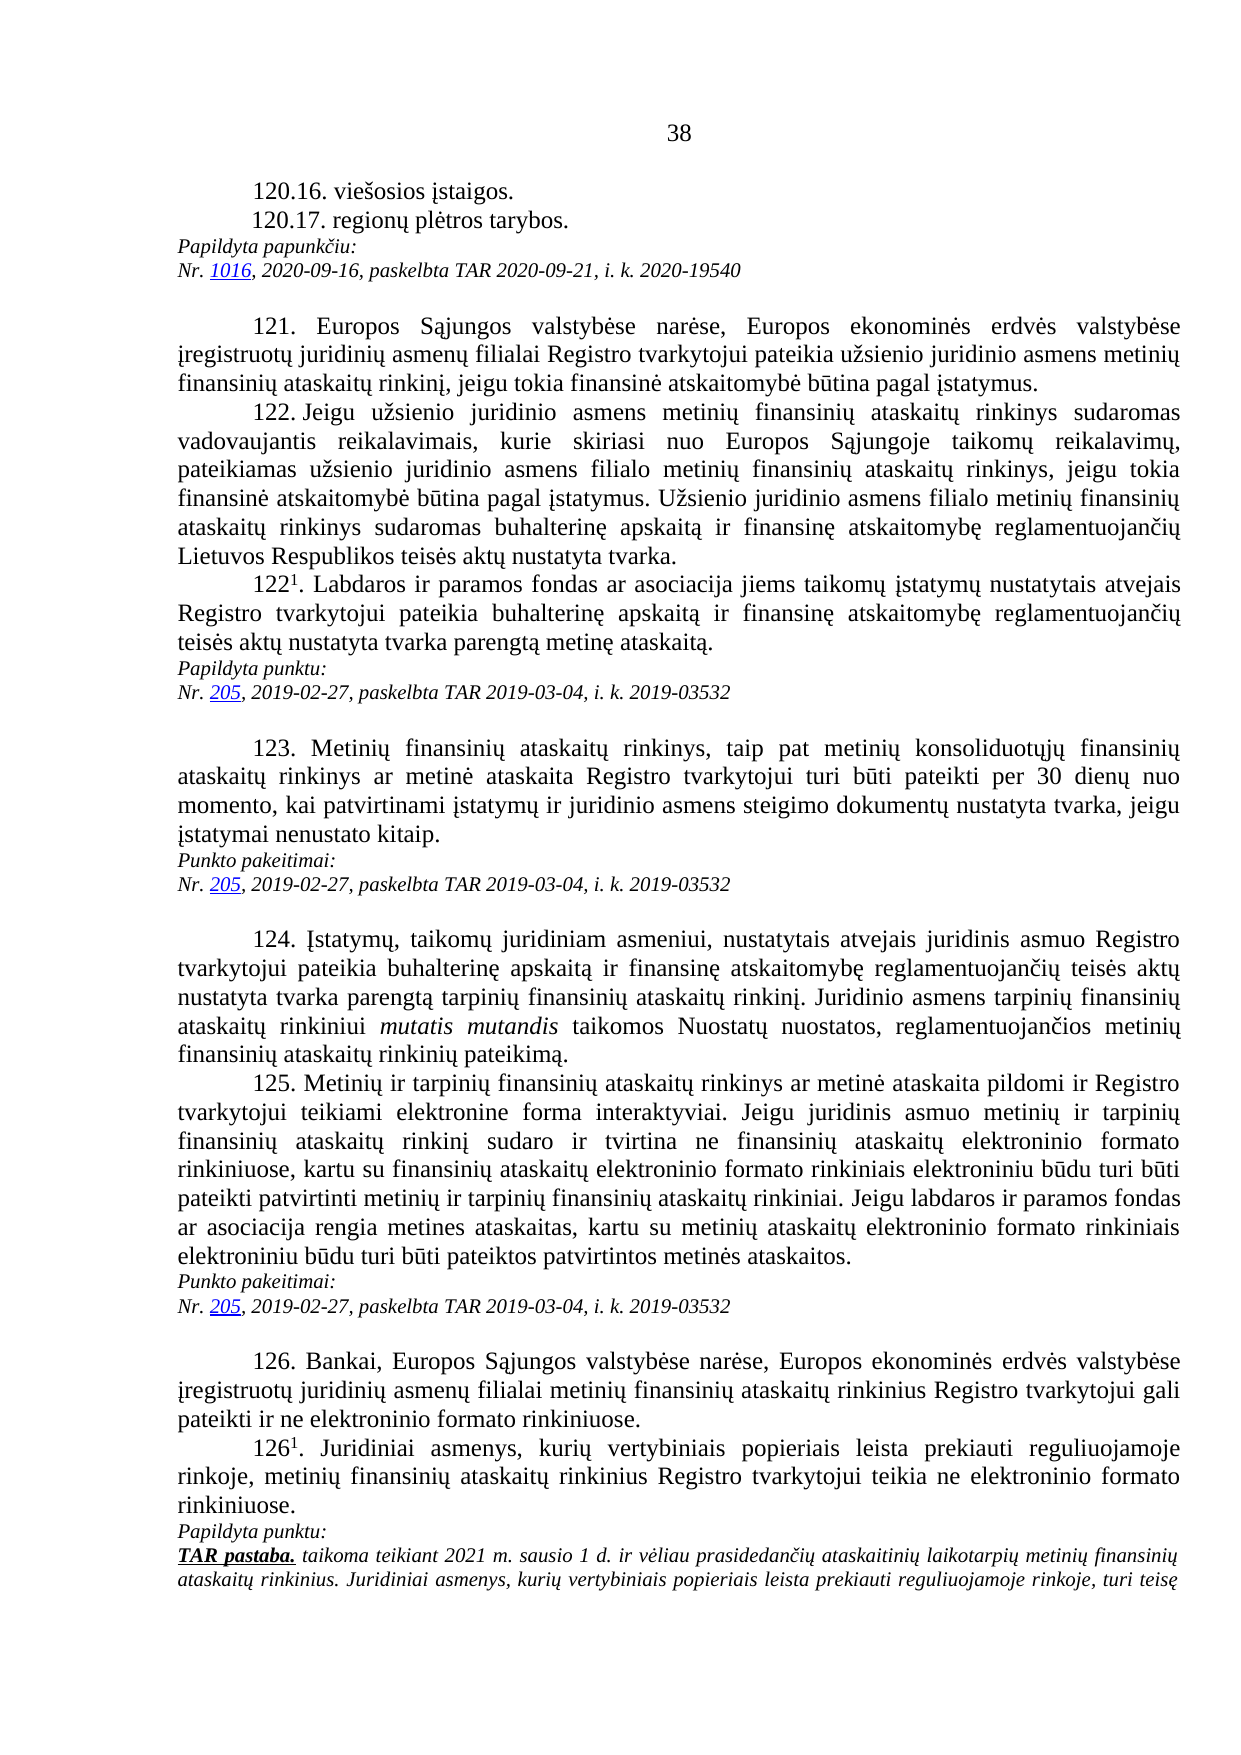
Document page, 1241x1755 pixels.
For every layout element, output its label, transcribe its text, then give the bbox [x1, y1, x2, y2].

text Nr. 205, 2019-02-27, paskelbta TAR 2019-03-04, i. k. 2019-03532 [177, 680, 1181, 704]
text Papildyta punktu: [177, 1519, 1181, 1543]
text TAR pastaba. taikoma teikiant 2021 m. sausio 1 d. ir vėliau prasidedančių ataskaitinių laikotarpių metinių finansinių ataskaitų rinkinius. Juridiniai asmenys, kurių vertybiniais popieriais leista prekiauti reguliuojamoje rinkoje, turi teisę [177, 1543, 1181, 1591]
text 1261. Juridiniai asmenys, kurių vertybiniais popieriais leista prekiauti reguliuojamoje rinkoje, metinių finansinių ataskaitų rinkinius Registro tvarkytojui teikia ne elektroninio formato rinkiniuose. [177, 1433, 1181, 1519]
text Punkto pakeitimai: [177, 1269, 1181, 1293]
text 120.17. regionų plėtros tarybos. [177, 205, 1181, 234]
text Nr. 1016, 2020-09-16, paskelbta TAR 2020-09-21, i. k. 2020-19540 [177, 258, 1181, 282]
text 124. Įstatymų, taikomų juridiniam asmeniui, nustatytais atvejais juridinis asmuo Registro tvarkytojui pateikia buhalterinę apskaitą ir finansinę atskaitomybę reglamentuojančių teisės aktų nustatyta tvarka parengtą tarpinių finansinių ataskaitų rinkinį. Juridinio asmens tarpinių finansinių ataskaitų rinkiniui mutatis mutandis taikomos Nuostatų nuostatos, reglamentuojančios metinių finansinių ataskaitų rinkinių pateikimą. [177, 924, 1181, 1068]
text 122. Jeigu užsienio juridinio asmens metinių finansinių ataskaitų rinkinys sudaromas vadovaujantis reikalavimais, kurie skiriasi nuo Europos Sąjungoje taikomų reikalavimų, pateikiamas užsienio juridinio asmens filialo metinių finansinių ataskaitų rinkinys, jeigu tokia finansinė atskaitomybė būtina pagal įstatymus. Užsienio juridinio asmens filialo metinių finansinių ataskaitų rinkinys sudaromas buhalterinę apskaitą ir finansinę atskaitomybę reglamentuojančių Lietuvos Respublikos teisės aktų nustatyta tvarka. [177, 397, 1181, 569]
text 125. Metinių ir tarpinių finansinių ataskaitų rinkinys ar metinė ataskaita pildomi ir Registro tvarkytojui teikiami elektronine forma interaktyviai. Jeigu juridinis asmuo metinių ir tarpinių finansinių ataskaitų rinkinį sudaro ir tvirtina ne finansinių ataskaitų elektroninio formato rinkiniuose, kartu su finansinių ataskaitų elektroninio formato rinkiniais elektroniniu būdu turi būti pateikti patvirtinti metinių ir tarpinių finansinių ataskaitų rinkiniai. Jeigu labdaros ir paramos fondas ar asociacija rengia metines ataskaitas, kartu su metinių ataskaitų elektroninio formato rinkiniais elektroniniu būdu turi būti pateiktos patvirtintos metinės ataskaitos. [177, 1068, 1181, 1269]
text 121. Europos Sąjungos valstybėse narėse, Europos ekonominės erdvės valstybėse įregistruotų juridinių asmenų filialai Registro tvarkytojui pateikia užsienio juridinio asmens metinių finansinių ataskaitų rinkinį, jeigu tokia finansinė atskaitomybė būtina pagal įstatymus. [177, 311, 1181, 397]
text 1221. Labdaros ir paramos fondas ar asociacija jiems taikomų įstatymų nustatytais atvejais Registro tvarkytojui pateikia buhalterinę apskaitą ir finansinę atskaitomybę reglamentuojančių teisės aktų nustatyta tvarka parengtą metinę ataskaitą. [177, 569, 1181, 656]
text 126. Bankai, Europos Sąjungos valstybėse narėse, Europos ekonominės erdvės valstybėse įregistruotų juridinių asmenų filialai metinių finansinių ataskaitų rinkinius Registro tvarkytojui gali pateikti ir ne elektroninio formato rinkiniuose. [177, 1346, 1181, 1433]
text Papildyta punktu: [177, 656, 1181, 680]
text Papildyta papunkčiu: [177, 234, 1181, 258]
text Punkto pakeitimai: [177, 848, 1181, 872]
text 123. Metinių finansinių ataskaitų rinkinys, taip pat metinių konsoliduotųjų finansinių ataskaitų rinkinys ar metinė ataskaita Registro tvarkytojui turi būti pateikti per 30 dienų nuo momento, kai patvirtinami įstatymų ir juridinio asmens steigimo dokumentų nustatyta tvarka, jeigu įstatymai nenustato kitaip. [177, 733, 1181, 848]
text 120.16. viešosios įstaigos. [177, 176, 1181, 205]
text Nr. 205, 2019-02-27, paskelbta TAR 2019-03-04, i. k. 2019-03532 [177, 1293, 1181, 1318]
text Nr. 205, 2019-02-27, paskelbta TAR 2019-03-04, i. k. 2019-03532 [177, 872, 1181, 896]
